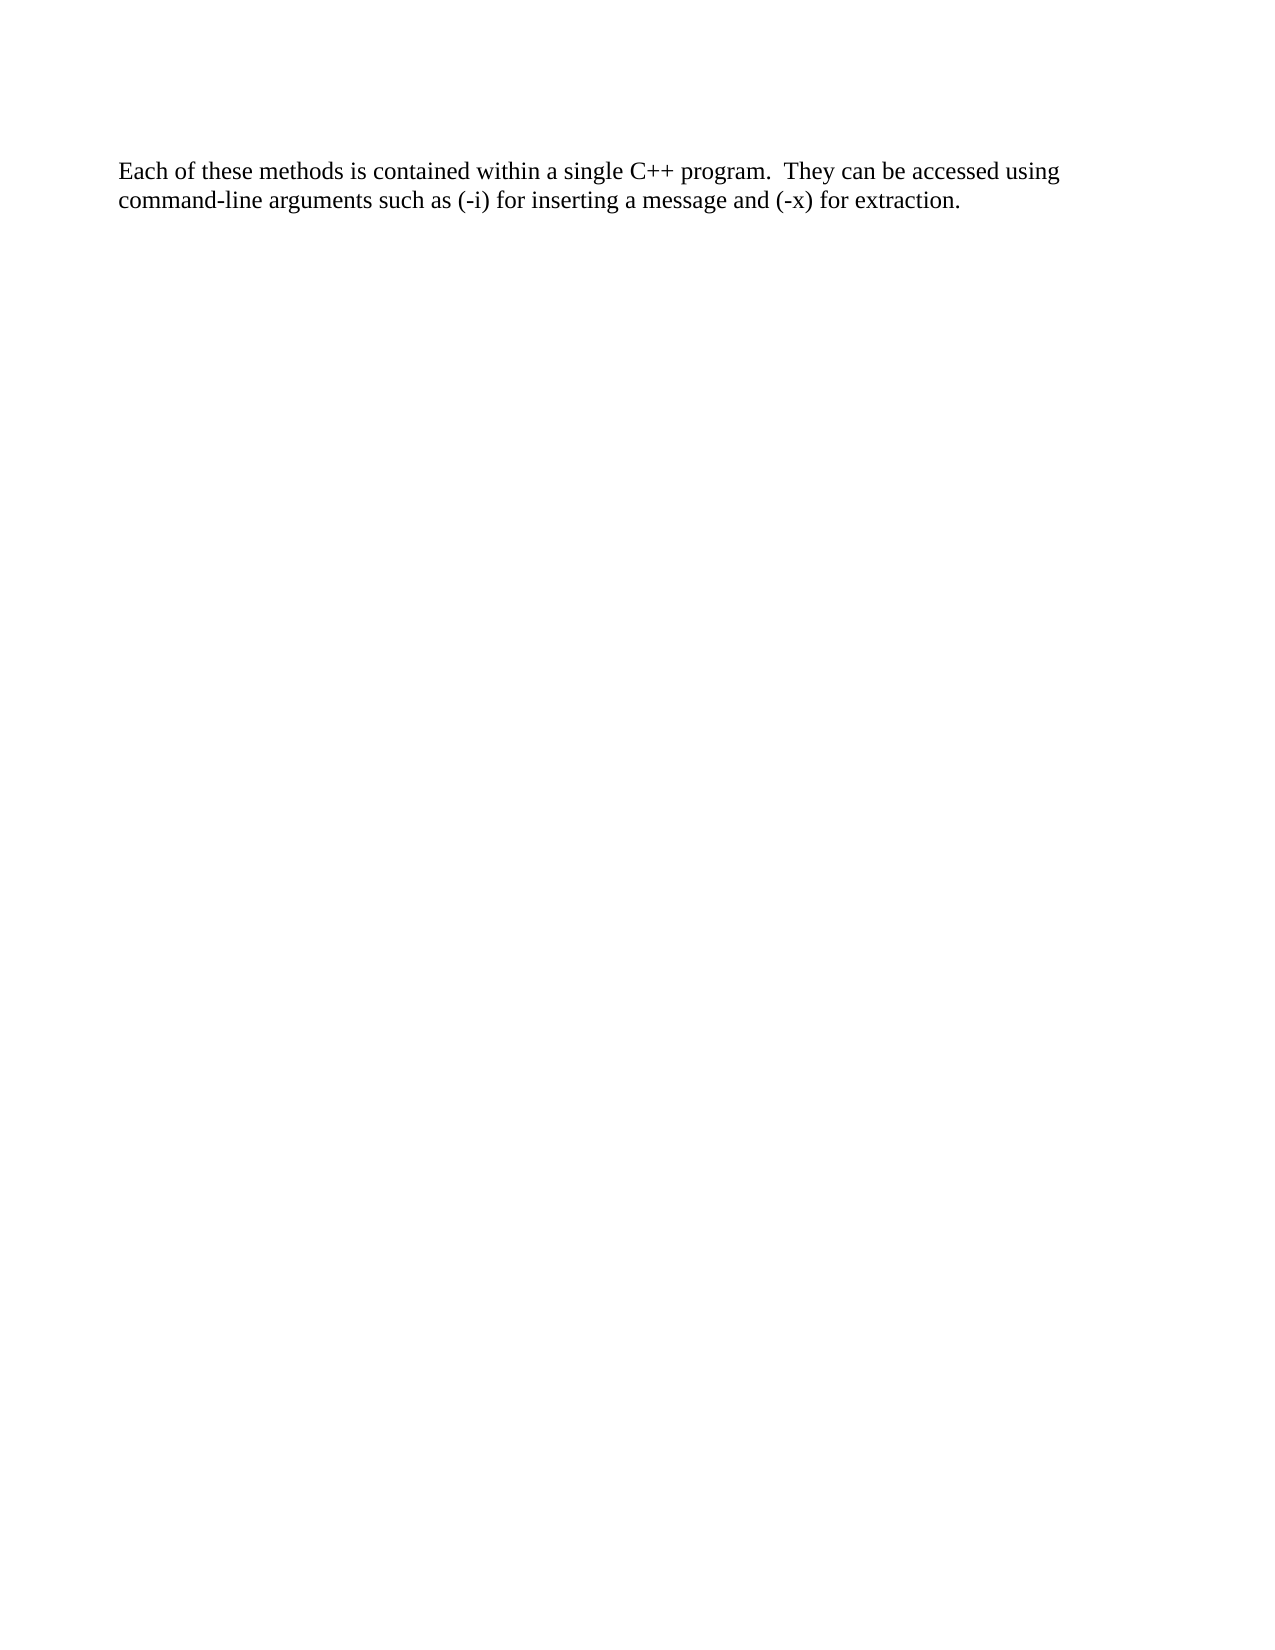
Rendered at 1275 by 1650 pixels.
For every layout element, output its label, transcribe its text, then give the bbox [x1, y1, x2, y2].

text Each of these methods is contained within a single C++ program. They can be accessed using command-line arguments such as (-i) for inserting a message and (-x) for extraction. [118, 156, 1157, 214]
